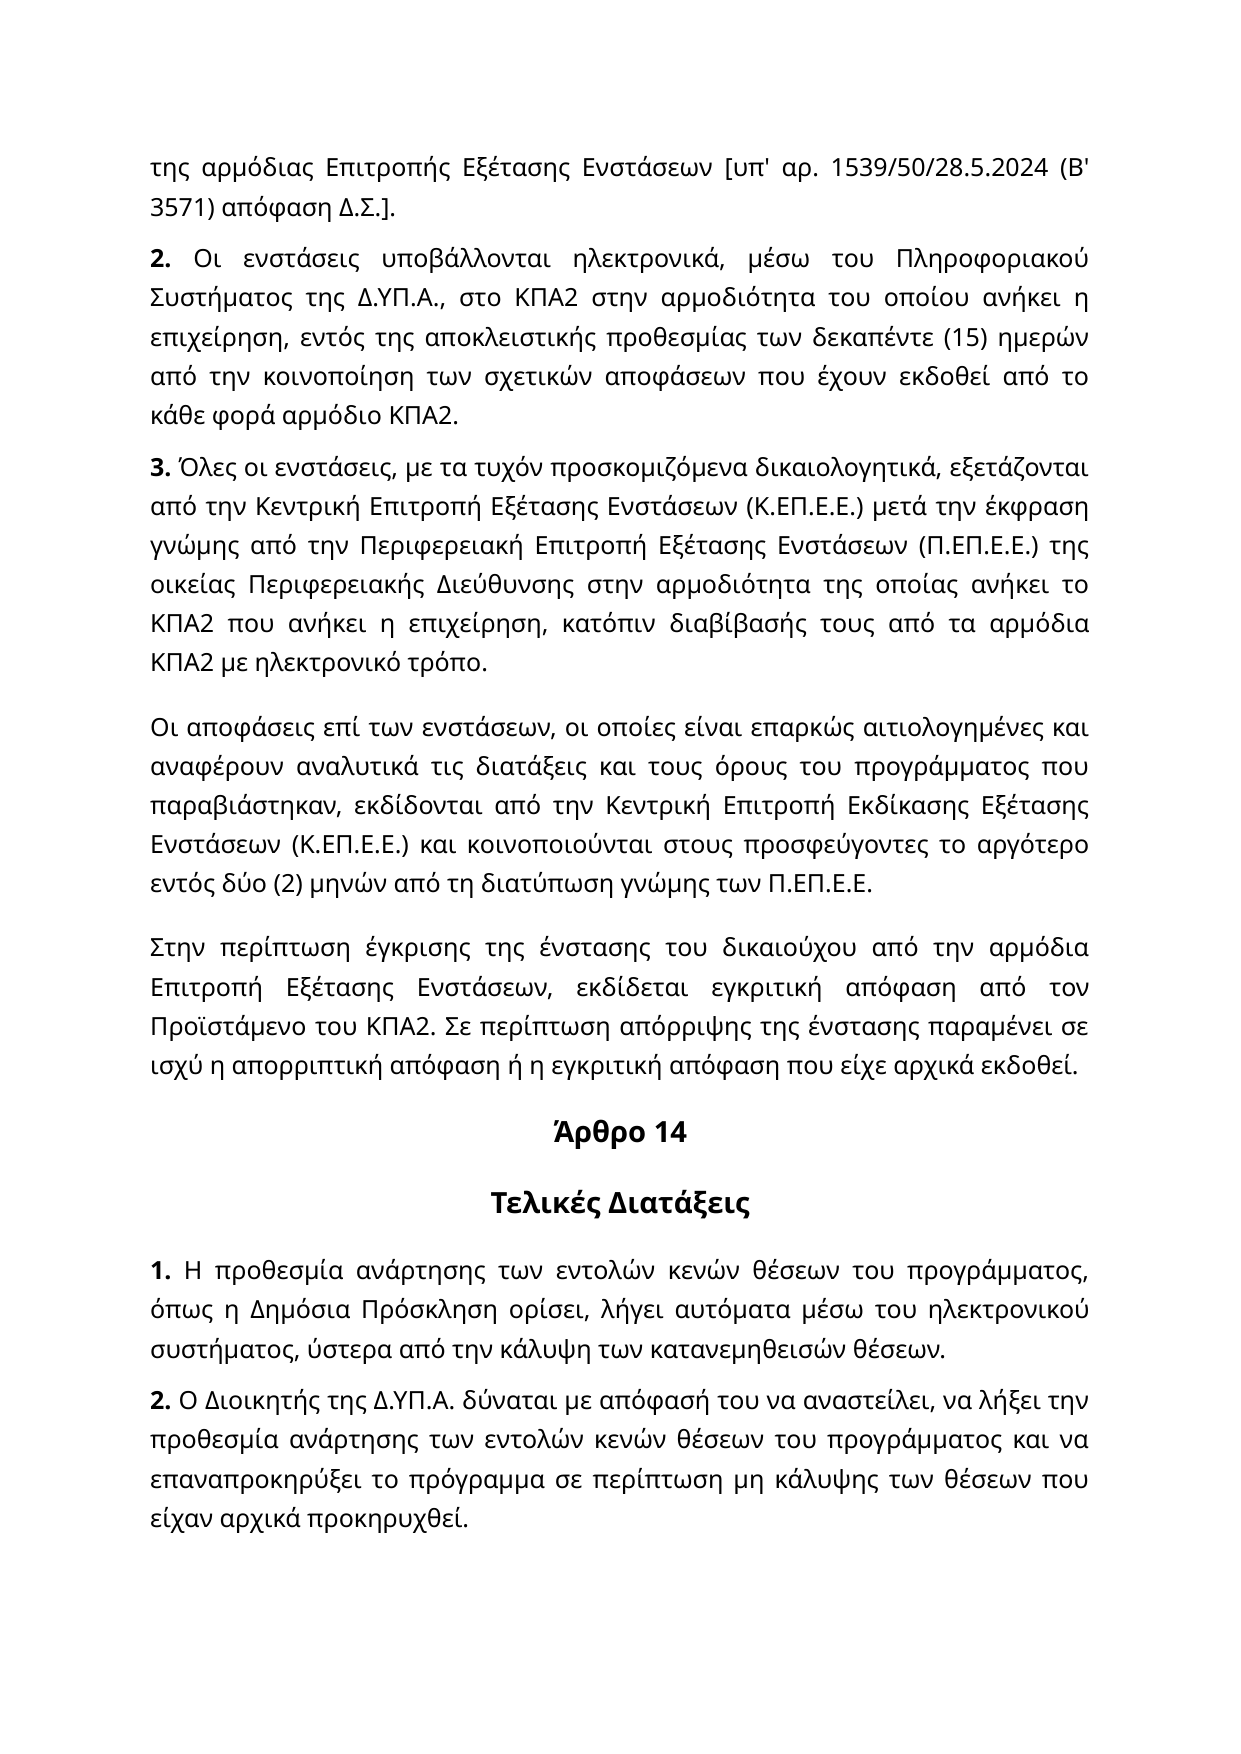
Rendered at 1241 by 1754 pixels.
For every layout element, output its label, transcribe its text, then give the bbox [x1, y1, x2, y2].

text 2. Οι ενστάσεις υποβάλλονται ηλεκτρονικά, μέσω του Πληροφοριακού Συστήματος της Δ.ΥΠ.Α., στο ΚΠΑ2 στην αρμοδιότητα του οποίου ανήκει η επιχείρηση, εντός της αποκλειστικής προθεσμίας των δεκαπέντε (15) ημερών από την κοινοποίηση των σχετικών αποφάσεων που έχουν εκδοθεί από το κάθε φορά αρμόδιο ΚΠΑ2. [150, 241, 1090, 432]
text Οι αποφάσεις επί των ενστάσεων, οι οποίες είναι επαρκώς αιτιολογημένες και αναφέρουν αναλυτικά τις διατάξεις και τους όρους του προγράμματος που παραβιάστηκαν, εκδίδονται από την Κεντρική Επιτροπή Εκδίκασης Εξέτασης Ενστάσεων (Κ.ΕΠ.Ε.Ε.) και κοινοποιούνται στους προσφεύγοντες το αργότερο εντός δύο (2) μηνών από τη διατύπωση γνώμης των Π.ΕΠ.Ε.Ε. [150, 709, 1090, 900]
text 1. Η προθεσμία ανάρτησης των εντολών κενών θέσεων του προγράμματος, όπως η Δημόσια Πρόσκληση ορίσει, λήγει αυτόματα μέσω του ηλεκτρονικού συστήματος, ύστερα από την κάλυψη των κατανεμηθεισών θέσεων. [150, 1253, 1090, 1365]
text της αρμόδιας Επιτροπής Εξέτασης Ενστάσεων [υπ' αρ. 1539/50/28.5.2024 (Β' 3571) απόφαση Δ.Σ.]. [150, 150, 1090, 223]
text 2. Ο Διοικητής της Δ.ΥΠ.Α. δύναται με απόφασή του να αναστείλει, να λήξει την προθεσμία ανάρτησης των εντολών κενών θέσεων του προγράμματος και να επαναπροκηρύξει το πρόγραμμα σε περίπτωση μη κάλυψης των θέσεων που είχαν αρχικά προκηρυχθεί. [150, 1383, 1090, 1534]
text Στην περίπτωση έγκρισης της ένστασης του δικαιούχου από την αρμόδια Επιτροπή Εξέτασης Ενστάσεων, εκδίδεται εγκριτική απόφαση από τον Προϊστάμενο του ΚΠΑ2. Σε περίπτωση απόρριψης της ένστασης παραμένει σε ισχύ η απορριπτική απόφαση ή η εγκριτική απόφαση που είχε αρχικά εκδοθεί. [150, 930, 1090, 1082]
subtitle Άρθρο 14 [150, 1112, 1090, 1151]
subtitle Τελικές Διατάξεις [150, 1182, 1090, 1222]
text 3. Όλες οι ενστάσεις, με τα τυχόν προσκομιζόμενα δικαιολογητικά, εξετάζονται από την Κεντρική Επιτροπή Εξέτασης Ενστάσεων (Κ.ΕΠ.Ε.Ε.) μετά την έκφραση γνώμης από την Περιφερειακή Επιτροπή Εξέτασης Ενστάσεων (Π.ΕΠ.Ε.Ε.) της οικείας Περιφερειακής Διεύθυνσης στην αρμοδιότητα της οποίας ανήκει το ΚΠΑ2 που ανήκει η επιχείρηση, κατόπιν διαβίβασής τους από τα αρμόδια ΚΠΑ2 με ηλεκτρονικό τρόπο. [150, 449, 1090, 679]
